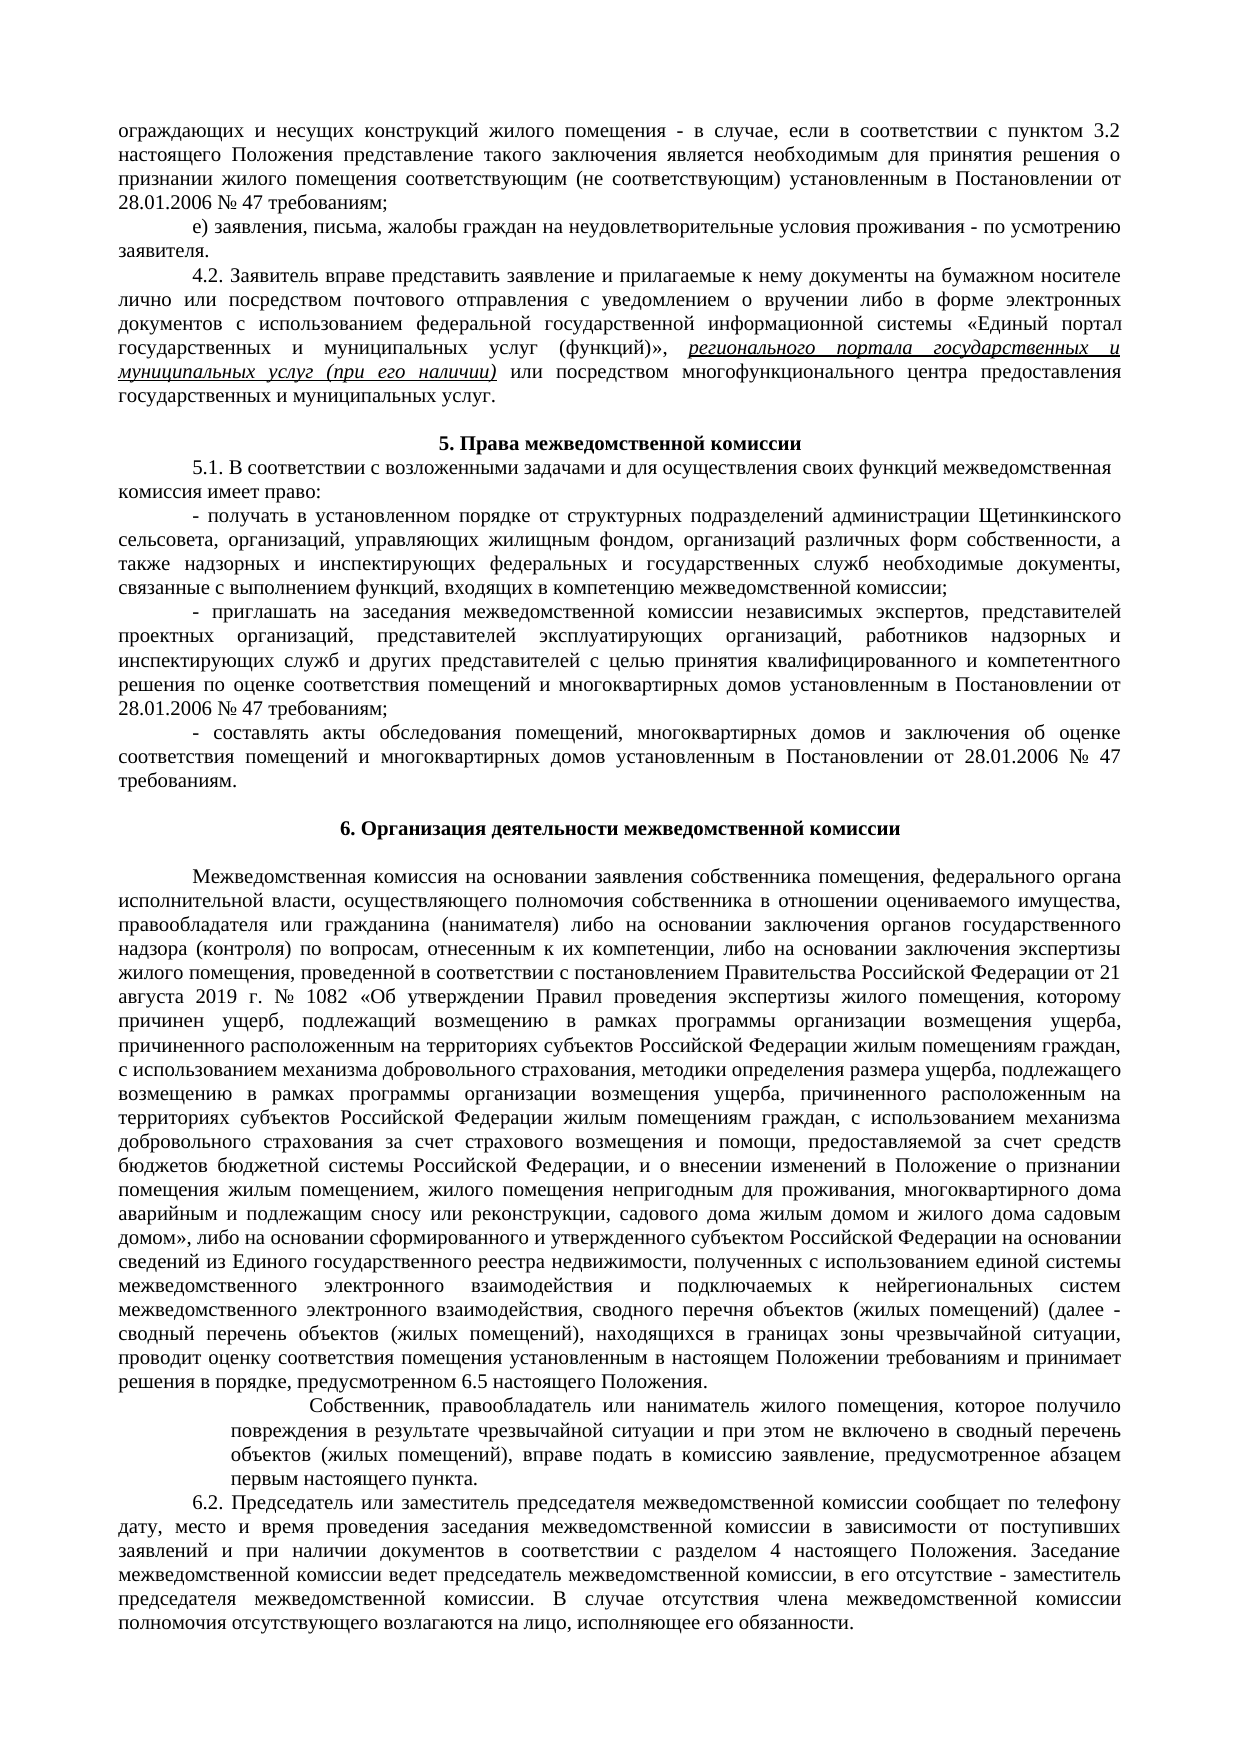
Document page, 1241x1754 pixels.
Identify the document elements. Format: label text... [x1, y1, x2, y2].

text 6.2. Председатель или заместитель председателя межведомственной комиссии сообщает по телефону дату, место и время проведения заседания межведомственной комиссии в зависимости от поступивших заявлений и при наличии документов в соответствии с разделом 4 настоящего Положения. Заседание межведомственной комиссии ведет председатель межведомственной комиссии, в его отсутствие - заместитель председателя межведомственной комиссии. В случае отсутствия члена межведомственной комиссии полномочия отсутствующего возлагаются на лицо, исполняющее его обязанности. [118, 1490, 1122, 1634]
text Собственник, правообладатель или наниматель жилого помещения, которое получило повреждения в результате чрезвычайной ситуации и при этом не включено в сводный перечень объектов (жилых помещений), вправе подать в комиссию заявление, предусмотренное абзацем первым настоящего пункта. [231, 1393, 1122, 1490]
text е) заявления, письма, жалобы граждан на неудовлетворительные условия проживания - по усмотрению заявителя. [118, 214, 1122, 262]
text 4.2. Заявитель вправе представить заявление и прилагаемые к нему документы на бумажном носителе лично или посредством почтового отправления с уведомлением о вручении либо в форме электронных документов с использованием федеральной государственной информационной системы «Единый портал государственных и муниципальных услуг (функций)», регионального портала государственных и муниципальных услуг (при его наличии) или посредством многофункционального центра предоставления государственных и муниципальных услуг. [118, 262, 1122, 407]
text - составлять акты обследования помещений, многоквартирных домов и заключения об оценке соответствия помещений и многоквартирных домов установленным в Постановлении от 28.01.2006 № 47 требованиям. [118, 720, 1122, 792]
text - приглашать на заседания межведомственной комиссии независимых экспертов, представителей проектных организаций, представителей эксплуатирующих организаций, работников надзорных и инспектирующих служб и других представителей с целью принятия квалифицированного и компетентного решения по оценке соответствия помещений и многоквартирных домов установленным в Постановлении от 28.01.2006 № 47 требованиям; [118, 599, 1122, 720]
text 6. Организация деятельности межведомственной комиссии [118, 816, 1122, 840]
list Межведомственная комиссия на основании заявления собственника помещения, федерального органа исполнительной власти, осуществляющего полномочия собственника в отношении оцениваемого имущества, правообладателя или гражданина (нанимателя) либо на основании заключения органов государственного надзора (контроля) по вопросам, отнесенным к их компетенции, либо на основании заключения экспертизы жилого помещения, проведенной в соответствии с постановлением Правительства Российской Федерации от 21 августа 2019 г. № 1082 «Об утверждении Правил проведения экспертизы жилого помещения, которому причинен ущерб, подлежащий возмещению в рамках программы организации возмещения ущерба, причиненного расположенным на территориях субъектов Российской Федерации жилым помещениям граждан, с использованием механизма добровольного страхования, методики определения размера ущерба, подлежащего возмещению в рамках программы организации возмещения ущерба, причиненного расположенным на территориях субъектов Российской Федерации жилым помещениям граждан, с использованием механизма добровольного страхования за счет страхового возмещения и помощи, предоставляемой за счет средств бюджетов бюджетной системы Российской Федерации, и о внесении изменений в Положение о признании помещения жилым помещением, жилого помещения непригодным для проживания, многоквартирного дома аварийным и подлежащим сносу или реконструкции, садового дома жилым домом и жилого дома садовым домом», либо на основании сформированного и утвержденного субъектом Российской Федерации на основании сведений из Единого государственного реестра недвижимости, полученных с использованием единой системы межведомственного электронного взаимодействия и подключаемых к нейрегиональных систем межведомственного электронного взаимодействия, сводного перечня объектов (жилых помещений) (далее - сводный перечень объектов (жилых помещений), находящихся в границах зоны чрезвычайной ситуации, проводит оценку соответствия помещения установленным в настоящем Положении требованиям и принимает решения в порядке, предусмотренном 6.5 настоящего Положения. [118, 864, 1122, 1393]
text - получать в установленном порядке от структурных подразделений администрации Щетинкинского сельсовета, организаций, управляющих жилищным фондом, организаций различных форм собственности, а также надзорных и инспектирующих федеральных и государственных служб необходимые документы, связанные с выполнением функций, входящих в компетенцию межведомственной комиссии; [118, 503, 1122, 599]
text 5. Права межведомственной комиссии [118, 431, 1122, 455]
text ограждающих и несущих конструкций жилого помещения - в случае, если в соответствии с пунктом 3.2 настоящего Положения представление такого заключения является необходимым для принятия решения о признании жилого помещения соответствующим (не соответствующим) установленным в Постановлении от 28.01.2006 № 47 требованиям; [118, 118, 1122, 214]
text 5.1. В соответствии с возложенными задачами и для осуществления своих функций межведомственная комиссия имеет право: [118, 455, 1122, 503]
